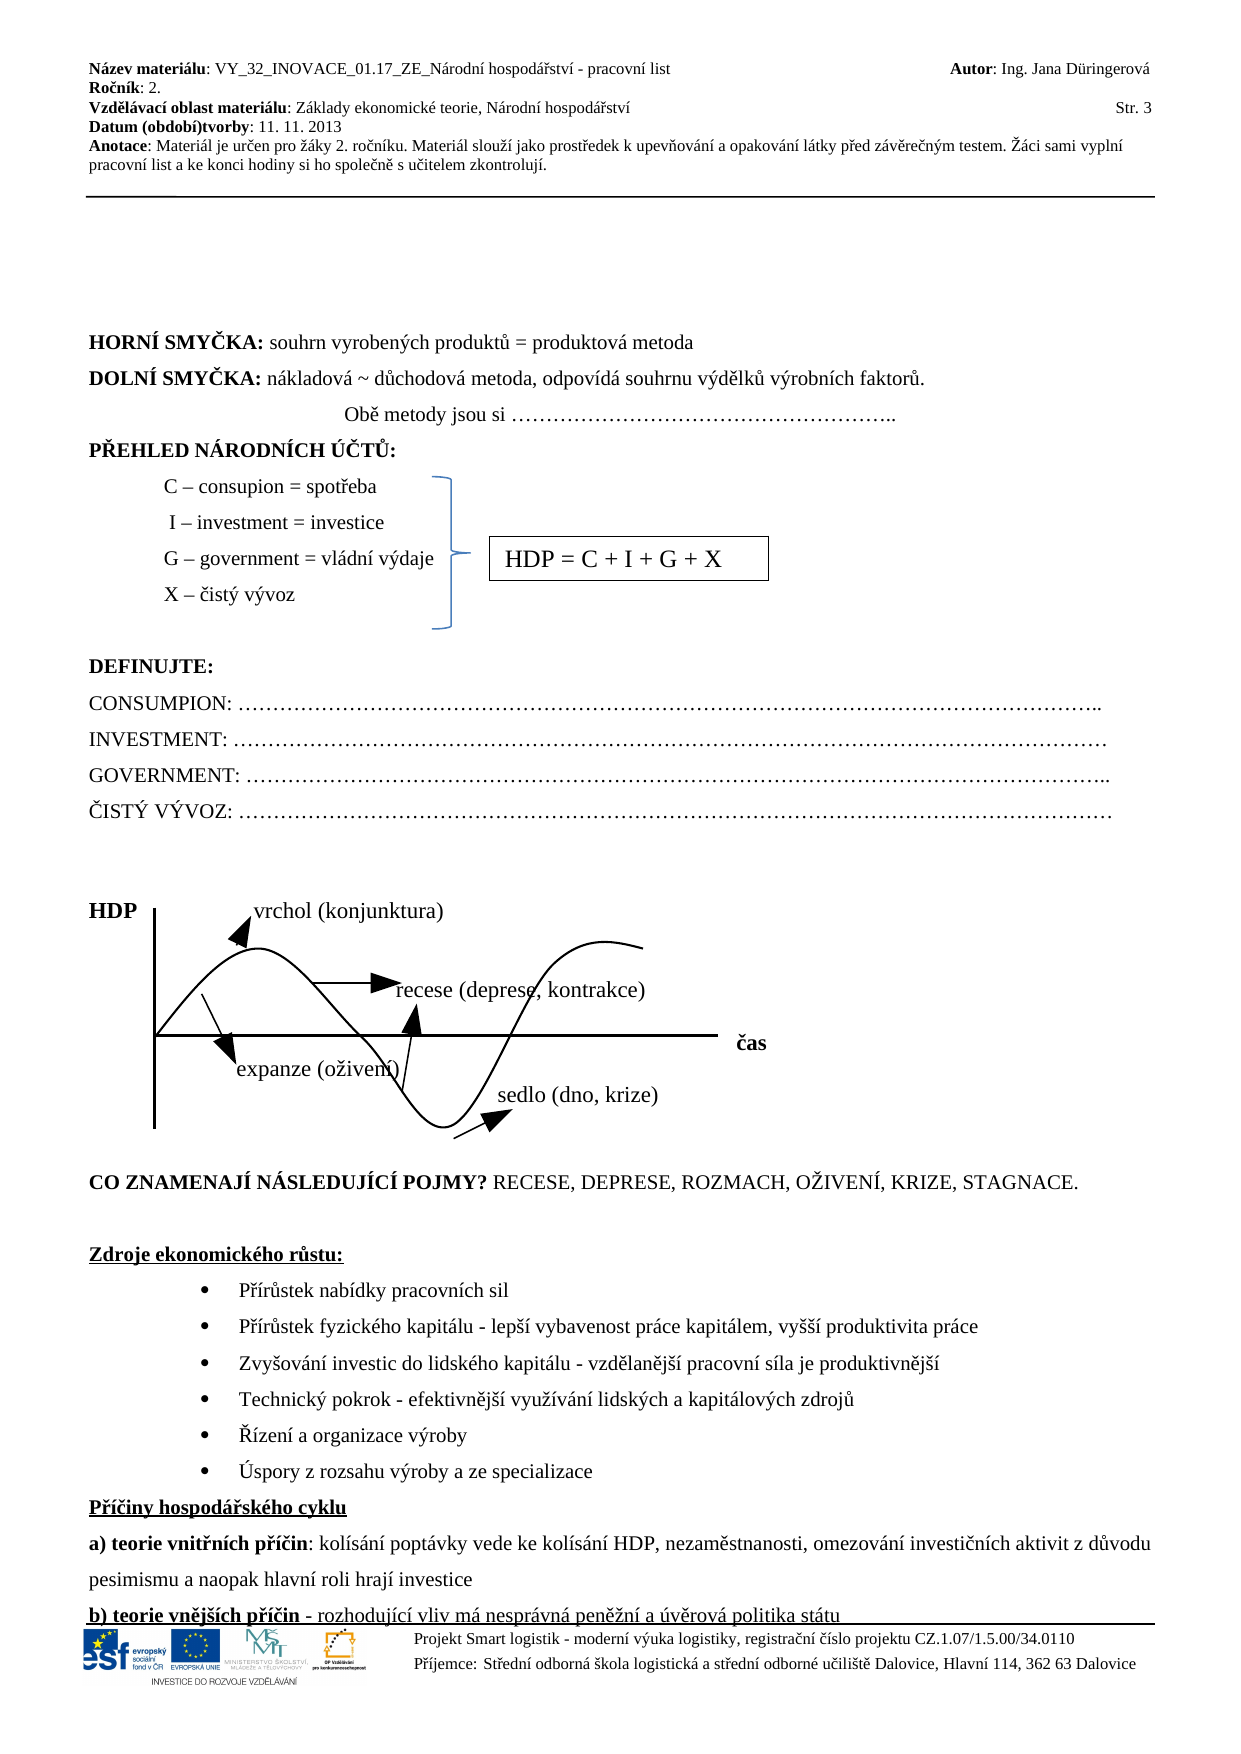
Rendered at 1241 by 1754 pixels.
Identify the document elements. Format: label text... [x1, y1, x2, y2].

text [356, 1029, 403, 1034]
text expanze (oživení) [380, 1055, 407, 1082]
text HDP vrchol (konjunktura) [89, 897, 1152, 923]
text recese (deprese, kontrakce) [186, 976, 326, 1002]
text Obě metody jsou si ……………………………………………….. [89, 402, 1152, 426]
text [452, 546, 488, 570]
text HORNÍ SMYČKA: souhrn vyrobených produktů = produktová metoda [89, 330, 1152, 354]
text [410, 1037, 507, 1055]
text [89, 1029, 153, 1055]
text a) teorie vnitřních příčin: kolísání poptávky vede ke kolísání HDP, nezaměstnanosti, omezování investičních aktivit z důvodu pesimismu a naopak hlavní roli hrají investice [89, 1531, 1152, 1591]
text [160, 1029, 219, 1034]
text C – consupion = spotřeba [164, 474, 1152, 498]
text [89, 1082, 153, 1108]
text [233, 1037, 375, 1055]
text recese (deprese, kontrakce) [89, 976, 153, 1002]
text [221, 1029, 355, 1034]
text [452, 582, 1152, 606]
text DOLNÍ SMYČKA: nákladová ~ důchodová metoda, odpovídá souhrnu výdělků výrobních faktorů. [89, 366, 1152, 390]
text I – investment = investice [164, 510, 450, 534]
text INVESTMENT: ……………………………………………………………………………………………………………… [89, 727, 1152, 751]
text expanze (oživení) [156, 1055, 393, 1082]
text recese (deprese, kontrakce) [530, 976, 1152, 1002]
text [404, 1082, 484, 1108]
text DEFINUJTE: [89, 654, 1152, 678]
text [365, 1037, 410, 1055]
text ČISTÝ VÝVOZ: ……………………………………………………………………………………………………………… [89, 799, 1152, 823]
text sedlo (dno, krize) [473, 1082, 1152, 1108]
text expanze (oživení) [489, 1055, 1152, 1082]
text recese (deprese, kontrakce) [156, 976, 204, 1002]
text CONSUMPION: …………………………………………………………………………………………………………….. [89, 691, 1152, 714]
text [490, 537, 768, 580]
list Zvyšování investic do lidského kapitálu - vzdělanější pracovní síla je produktivnější [201, 1351, 1152, 1374]
text [421, 1029, 511, 1034]
text G – government = vládní výdaje [164, 546, 453, 570]
text expanze (oživení) [89, 1055, 153, 1082]
text GOVERNMENT: …………………………………………………………………………………………………………….. [89, 763, 1152, 787]
text expanze (oživení) [405, 1055, 498, 1082]
list Technický pokrok - efektivnější využívání lidských a kapitálových zdrojů [201, 1387, 1152, 1411]
text [452, 510, 1152, 534]
list Úspory z rozsahu výroby a ze specializace [201, 1459, 1152, 1483]
text CO ZNAMENAJÍ NÁSLEDUJÍCÍ POJMY? RECESE, DEPRESE, ROZMACH, OŽIVENÍ, KRIZE, STAGNACE. [89, 1170, 1152, 1194]
list Přírůstek fyzického kapitálu - lepší vybavenost práce kapitálem, vyšší produktivita práce [201, 1314, 1152, 1338]
text [156, 1037, 225, 1055]
text [156, 1082, 412, 1108]
text PŘEHLED NÁRODNÍCH ÚČTŮ: [89, 438, 1152, 462]
text b) teorie vnějších příčin - rozhodující vliv má nesprávná peněžní a úvěrová politika státu [89, 1603, 1152, 1623]
text [769, 546, 1152, 570]
text HDP = C + I + G + X [504, 544, 753, 573]
text čas [503, 1029, 1152, 1055]
list Přírůstek nabídky pracovních sil [201, 1278, 1152, 1302]
text X – čistý vývoz [164, 582, 450, 606]
text Zdroje ekonomického růstu: [89, 1242, 1152, 1266]
list Řízení a organizace výroby [201, 1423, 1152, 1447]
text recese (deprese, kontrakce) [316, 976, 541, 1002]
text Příčiny hospodářského cyklu [89, 1495, 1152, 1519]
